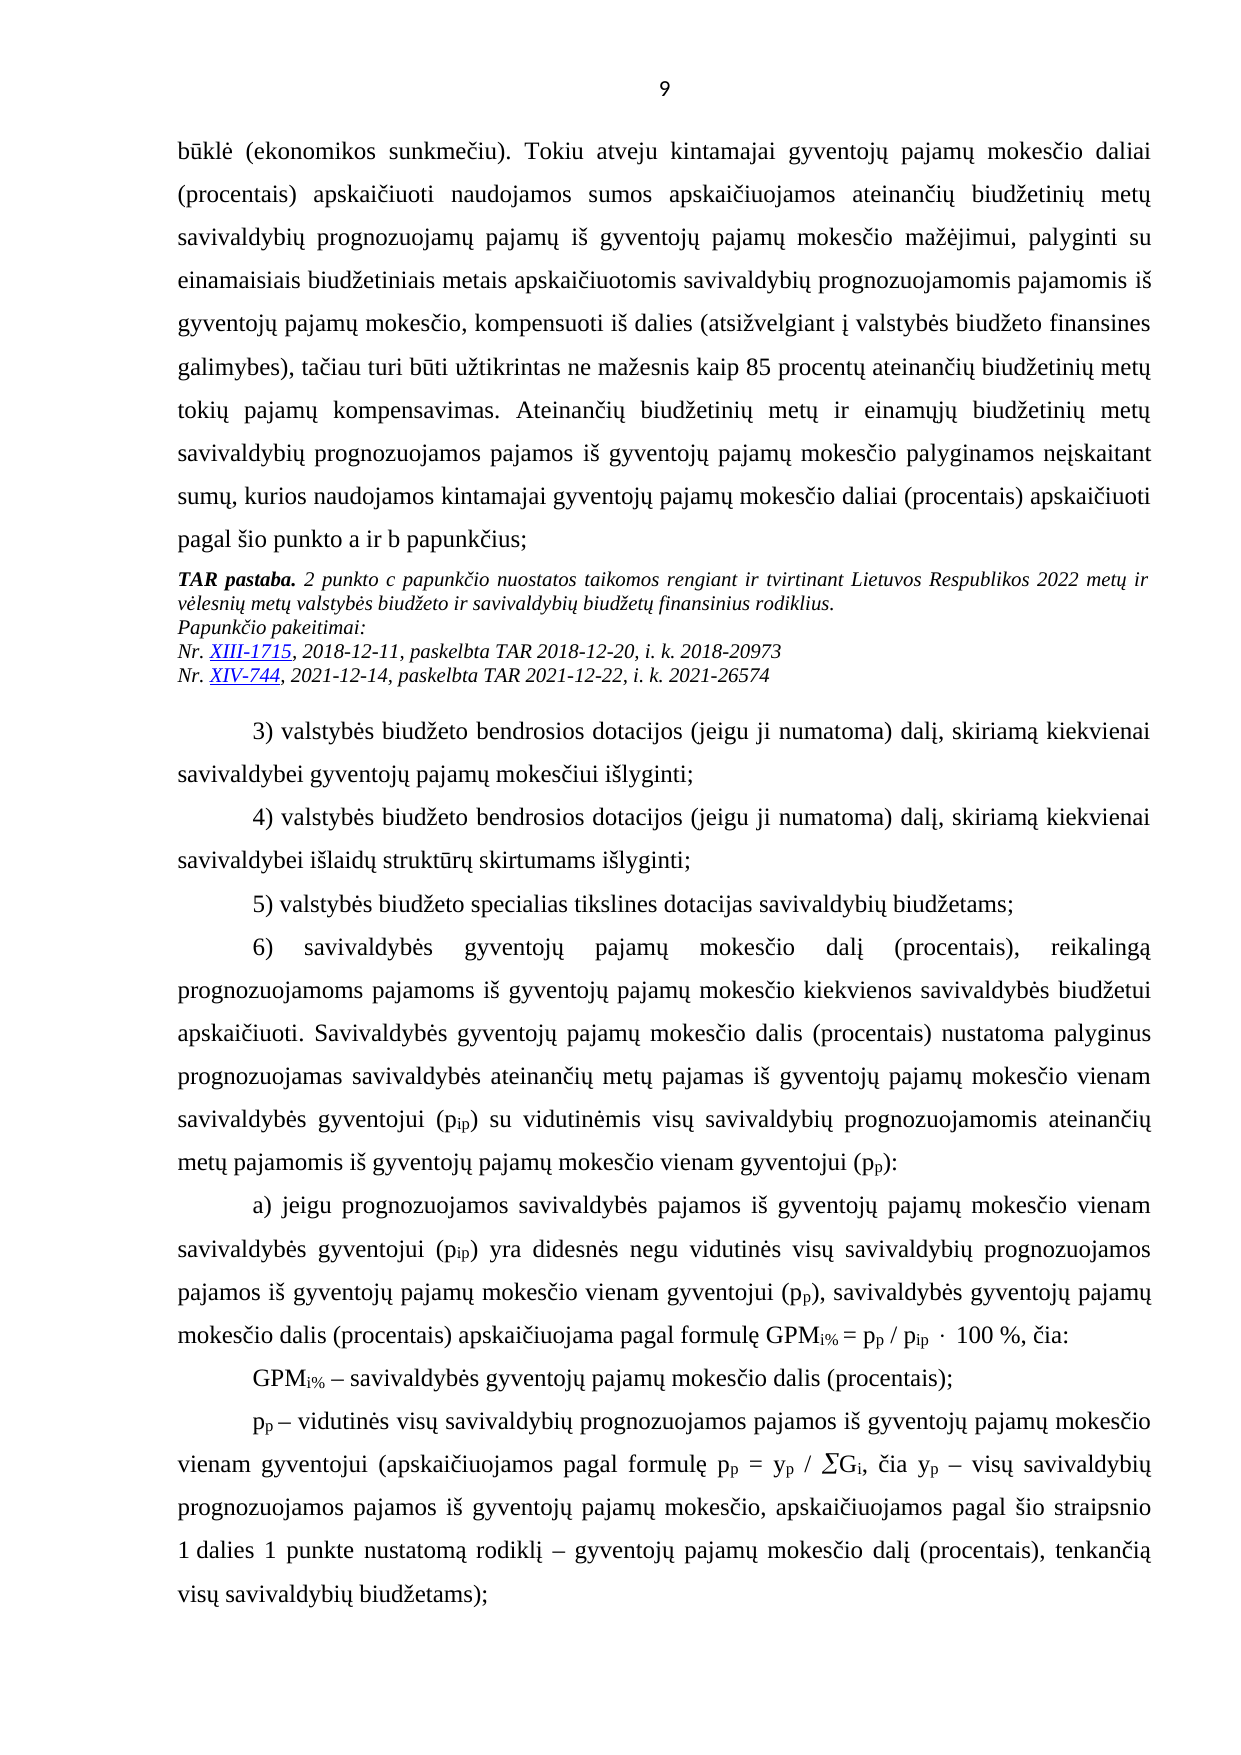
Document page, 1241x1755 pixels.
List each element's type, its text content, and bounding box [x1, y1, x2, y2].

text Papunkčio pakeitimai: [177, 615, 1152, 639]
text 3) valstybės biudžeto bendrosios dotacijos (jeigu ji numatoma) dalį, skiriamą kiekvienai savivaldybei gyventojų pajamų mokesčiui išlyginti; [177, 716, 1152, 788]
text TAR pastaba. 2 punkto c papunkčio nuostatos taikomos rengiant ir tvirtinant Lietuvos Respublikos 2022 metų ir vėlesnių metų valstybės biudžeto ir savivaldybių biudžetų finansinius rodiklius. [177, 567, 1152, 615]
text 5) valstybės biudžeto specialias tikslines dotacijas savivaldybių biudžetams; [177, 889, 1152, 917]
text būklė (ekonomikos sunkmečiu). Tokiu atveju kintamajai gyventojų pajamų mokesčio daliai (procentais) apskaičiuoti naudojamos sumos apskaičiuojamos ateinančių biudžetinių metų savivaldybių prognozuojamų pajamų iš gyventojų pajamų mokesčio mažėjimui, palyginti su einamaisiais biudžetiniais metais apskaičiuotomis savivaldybių prognozuojamomis pajamomis iš gyventojų pajamų mokesčio, kompensuoti iš dalies (atsižvelgiant į valstybės biudžeto finansines galimybes), tačiau turi būti užtikrintas ne mažesnis kaip 85 procentų ateinančių biudžetinių metų tokių pajamų kompensavimas. Ateinančių biudžetinių metų ir einamųjų biudžetinių metų savivaldybių prognozuojamos pajamos iš gyventojų pajamų mokesčio palyginamos neįskaitant sumų, kurios naudojamos kintamajai gyventojų pajamų mokesčio daliai (procentais) apskaičiuoti pagal šio punkto a ir b papunkčius; [177, 136, 1152, 553]
text GPMi% – savivaldybės gyventojų pajamų mokesčio dalis (procentais); [177, 1363, 1152, 1392]
text a) jeigu prognozuojamos savivaldybės pajamos iš gyventojų pajamų mokesčio vienam savivaldybės gyventojui (pip) yra didesnės negu vidutinės visų savivaldybių prognozuojamos pajamos iš gyventojų pajamų mokesčio vienam gyventojui (pp), savivaldybės gyventojų pajamų mokesčio dalis (procentais) apskaičiuojama pagal formulę GPMi% = pp / pip  100 %, čia: [177, 1191, 1152, 1349]
text pp – vidutinės visų savivaldybių prognozuojamos pajamos iš gyventojų pajamų mokesčio vienam gyventojui (apskaičiuojamos pagal formulę pp = yp / Gi, čia yp – visų savivaldybių prognozuojamos pajamos iš gyventojų pajamų mokesčio, apskaičiuojamos pagal šio straipsnio 1 dalies 1 punkte nustatomą rodiklį – gyventojų pajamų mokesčio dalį (procentais), tenkančią visų savivaldybių biudžetams); [177, 1406, 1152, 1607]
text 4) valstybės biudžeto bendrosios dotacijos (jeigu ji numatoma) dalį, skiriamą kiekvienai savivaldybei išlaidų struktūrų skirtumams išlyginti; [177, 802, 1152, 874]
text Nr. XIII-1715, 2018-12-11, paskelbta TAR 2018-12-20, i. k. 2018-20973 [177, 639, 1152, 663]
text Nr. XIV-744, 2021-12-14, paskelbta TAR 2021-12-22, i. k. 2021-26574 [177, 663, 1152, 687]
text 6) savivaldybės gyventojų pajamų mokesčio dalį (procentais), reikalingą prognozuojamoms pajamoms iš gyventojų pajamų mokesčio kiekvienos savivaldybės biudžetui apskaičiuoti. Savivaldybės gyventojų pajamų mokesčio dalis (procentais) nustatoma palyginus prognozuojamas savivaldybės ateinančių metų pajamas iš gyventojų pajamų mokesčio vienam savivaldybės gyventojui (pip) su vidutinėmis visų savivaldybių prognozuojamomis ateinančių metų pajamomis iš gyventojų pajamų mokesčio vienam gyventojui (pp): [177, 932, 1152, 1176]
